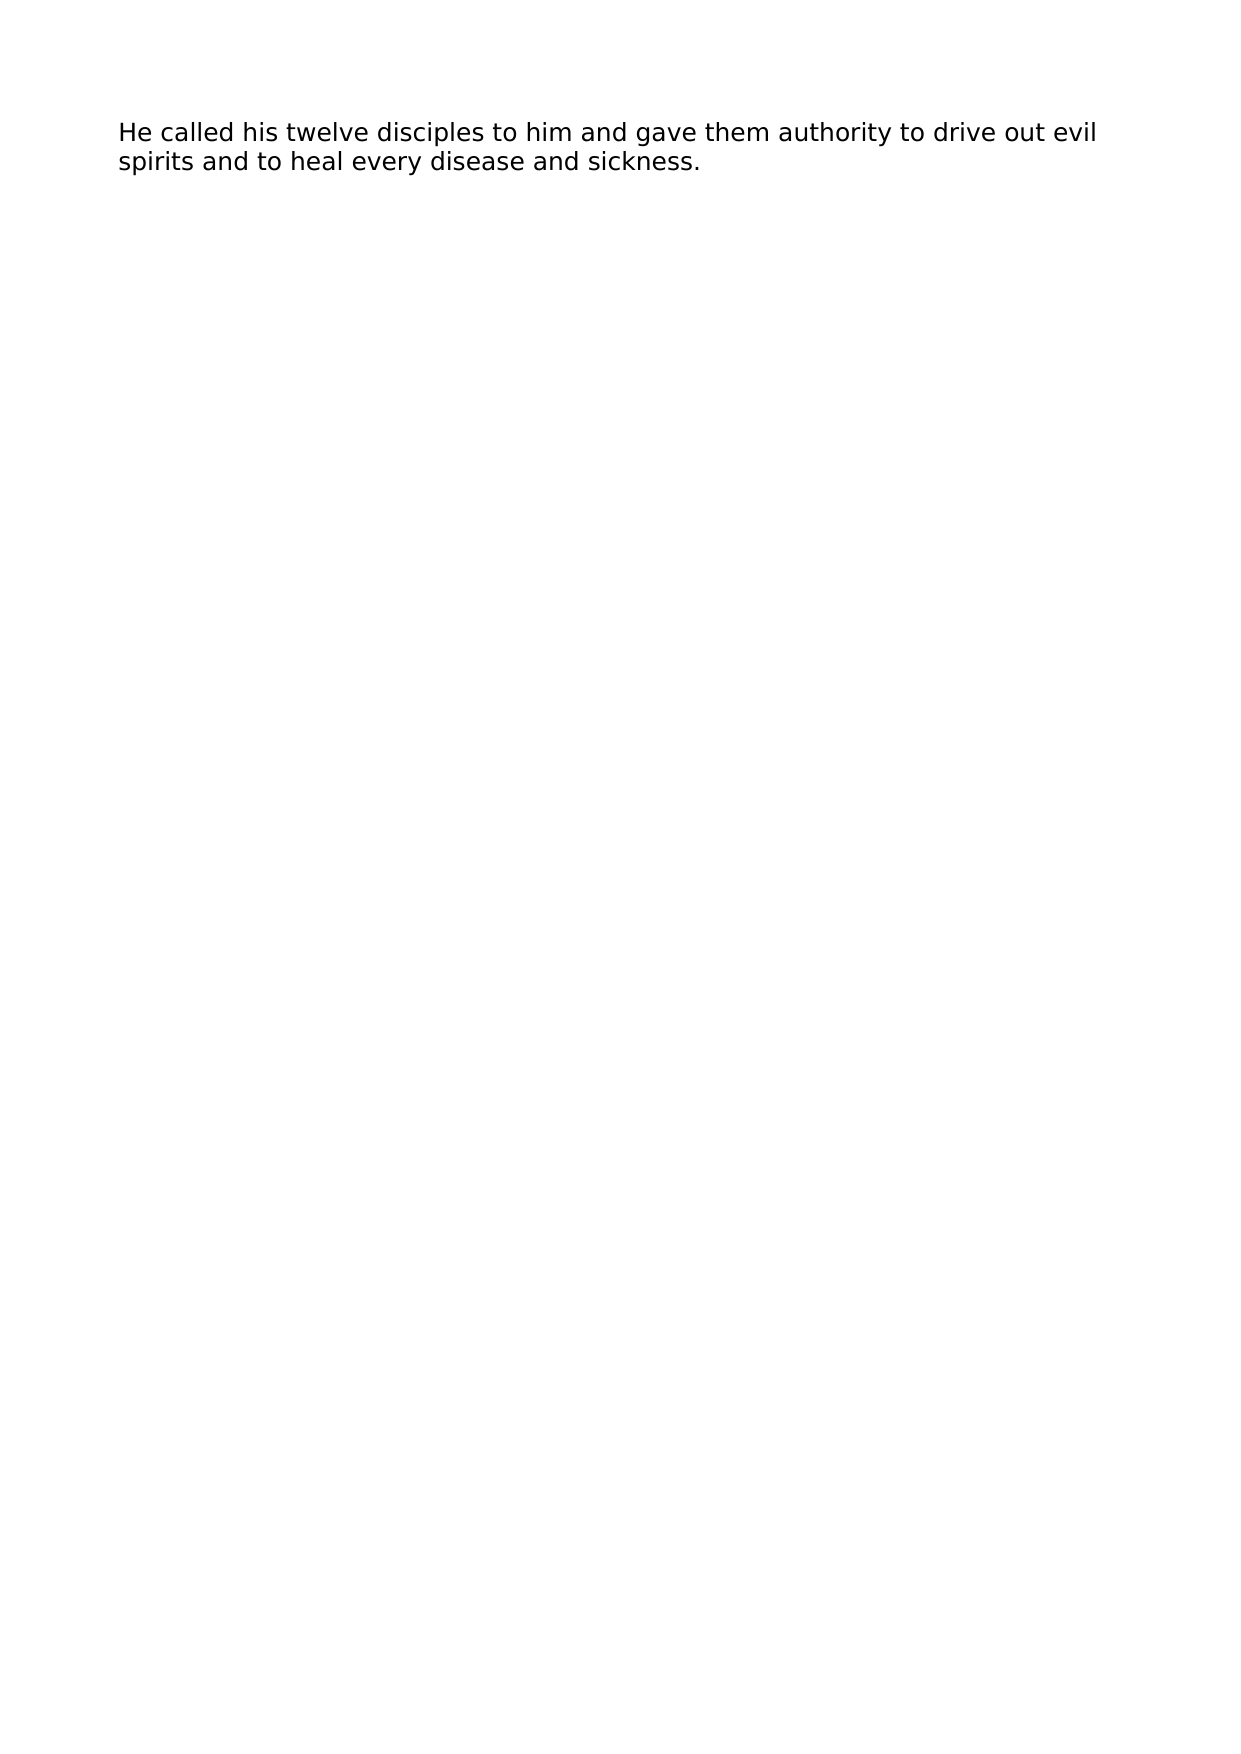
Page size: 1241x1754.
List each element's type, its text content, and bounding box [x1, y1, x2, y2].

text He called his twelve disciples to him and gave them authority to drive out evil spirits and to heal every disease and sickness. [118, 118, 1122, 176]
